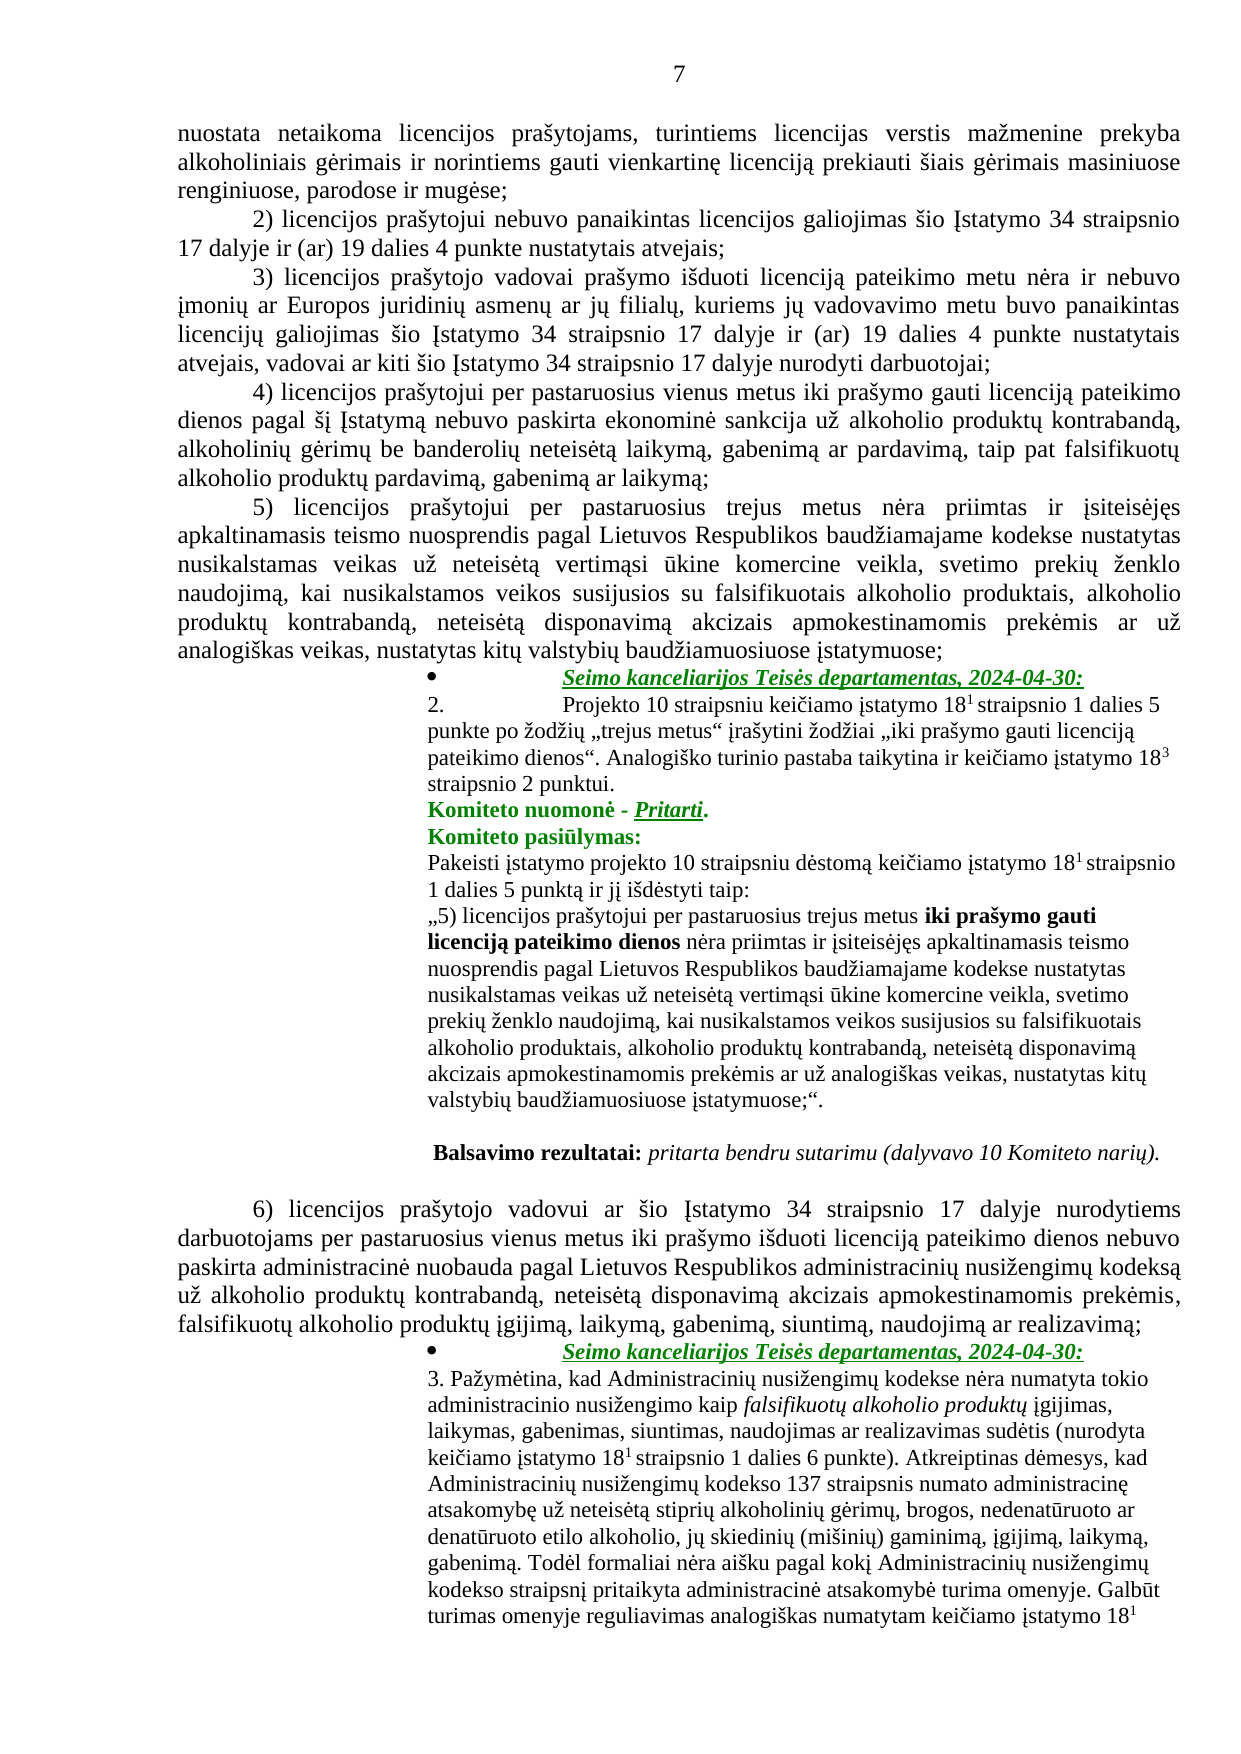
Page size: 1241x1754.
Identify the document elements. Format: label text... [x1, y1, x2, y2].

text Komiteto nuomonė - Pritarti. [427, 797, 1181, 823]
text 4) licencijos prašytojui per pastaruosius vienus metus iki prašymo gauti licenciją pateikimo dienos pagal šį Įstatymą nebuvo paskirta ekonominė sankcija už alkoholio produktų kontrabandą, alkoholinių gėrimų be banderolių neteisėtą laikymą, gabenimą ar pardavimą, taip pat falsifikuotų alkoholio produktų pardavimą, gabenimą ar laikymą; [177, 377, 1181, 492]
text 3. Pažymėtina, kad Administracinių nusižengimų kodekse nėra numatyta tokio administracinio nusižengimo kaip falsifikuotų alkoholio produktų įgijimas, laikymas, gabenimas, siuntimas, naudojimas ar realizavimas sudėtis (nurodyta keičiamo įstatymo 181 straipsnio 1 dalies 6 punkte). Atkreiptinas dėmesys, kad Administracinių nusižengimų kodekso 137 straipsnis numato administracinę atsakomybę už neteisėtą stiprių alkoholinių gėrimų, brogos, nedenatūruoto ar denatūruoto etilo alkoholio, jų skiedinių (mišinių) gaminimą, įgijimą, laikymą, gabenimą. Todėl formaliai nėra aišku pagal kokį Administracinių nusižengimų kodekso straipsnį pritaikyta administracinė atsakomybė turima omenyje. Galbūt turimas omenyje reguliavimas analogiškas numatytam keičiamo įstatymo 181 [427, 1365, 1181, 1628]
text nuostata netaikoma licencijos prašytojams, turintiems licencijas verstis mažmenine prekyba alkoholiniais gėrimais ir norintiems gauti vienkartinę licenciją prekiauti šiais gėrimais masiniuose renginiuose, parodose ir mugėse; [177, 118, 1181, 204]
text 3) licencijos prašytojo vadovai prašymo išduoti licenciją pateikimo metu nėra ir nebuvo įmonių ar Europos juridinių asmenų ar jų filialų, kuriems jų vadovavimo metu buvo panaikintas licencijų galiojimas šio Įstatymo 34 straipsnio 17 dalyje ir (ar) 19 dalies 4 punkte nustatytais atvejais, vadovai ar kiti šio Įstatymo 34 straipsnio 17 dalyje nurodyti darbuotojai; [177, 262, 1181, 377]
text Komiteto pasiūlymas: [427, 823, 1181, 849]
text 2) licencijos prašytojui nebuvo panaikintas licencijos galiojimas šio Įstatymo 34 straipsnio 17 dalyje ir (ar) 19 dalies 4 punkte nustatytais atvejais; [177, 204, 1181, 262]
text Pakeisti įstatymo projekto 10 straipsniu dėstomą keičiamo įstatymo 181 straipsnio 1 dalies 5 punktą ir jį išdėstyti taip: [427, 849, 1181, 902]
text 5) licencijos prašytojui per pastaruosius trejus metus nėra priimtas ir įsiteisėjęs apkaltinamasis teismo nuosprendis pagal Lietuvos Respublikos baudžiamajame kodekse nustatytas nusikalstamas veikas už neteisėtą vertimąsi ūkine komercine veikla, svetimo prekių ženklo naudojimą, kai nusikalstamos veikos susijusios su falsifikuotais alkoholio produktais, alkoholio produktų kontrabandą, neteisėtą disponavimą akcizais apmokestinamomis prekėmis ar už analogiškas veikas, nustatytas kitų valstybių baudžiamuosiuose įstatymuose; [177, 492, 1181, 664]
text 6) licencijos prašytojo vadovui ar šio Įstatymo 34 straipsnio 17 dalyje nurodytiems darbuotojams per pastaruosius vienus metus iki prašymo išduoti licenciją pateikimo dienos nebuvo paskirta administracinė nuobauda pagal Lietuvos Respublikos administracinių nusižengimų kodeksą už alkoholio produktų kontrabandą, neteisėtą disponavimą akcizais apmokestinamomis prekėmis, falsifikuotų alkoholio produktų įgijimą, laikymą, gabenimą, siuntimą, naudojimą ar realizavimą; [177, 1194, 1181, 1338]
list Seimo kanceliarijos Teisės departamentas, 2024-04-30: [427, 664, 1181, 691]
text Balsavimo rezultatai: pritarta bendru sutarimu (dalyvavo 10 Komiteto narių). [427, 1139, 1181, 1166]
text 2. Projekto 10 straipsniu keičiamo įstatymo 181 straipsnio 1 dalies 5 punkte po žodžių „trejus metus“ įrašytini žodžiai „iki prašymo gauti licenciją pateikimo dienos“. Analogiško turinio pastaba taikytina ir keičiamo įstatymo 183 straipsnio 2 punktui. [427, 691, 1181, 797]
text „5) licencijos prašytojui per pastaruosius trejus metus iki prašymo gauti licenciją pateikimo dienos nėra priimtas ir įsiteisėjęs apkaltinamasis teismo nuosprendis pagal Lietuvos Respublikos baudžiamajame kodekse nustatytas nusikalstamas veikas už neteisėtą vertimąsi ūkine komercine veikla, svetimo prekių ženklo naudojimą, kai nusikalstamos veikos susijusios su falsifikuotais alkoholio produktais, alkoholio produktų kontrabandą, neteisėtą disponavimą akcizais apmokestinamomis prekėmis ar už analogiškas veikas, nustatytas kitų valstybių baudžiamuosiuose įstatymuose;“. [427, 902, 1181, 1113]
list Seimo kanceliarijos Teisės departamentas, 2024-04-30: [427, 1338, 1181, 1365]
